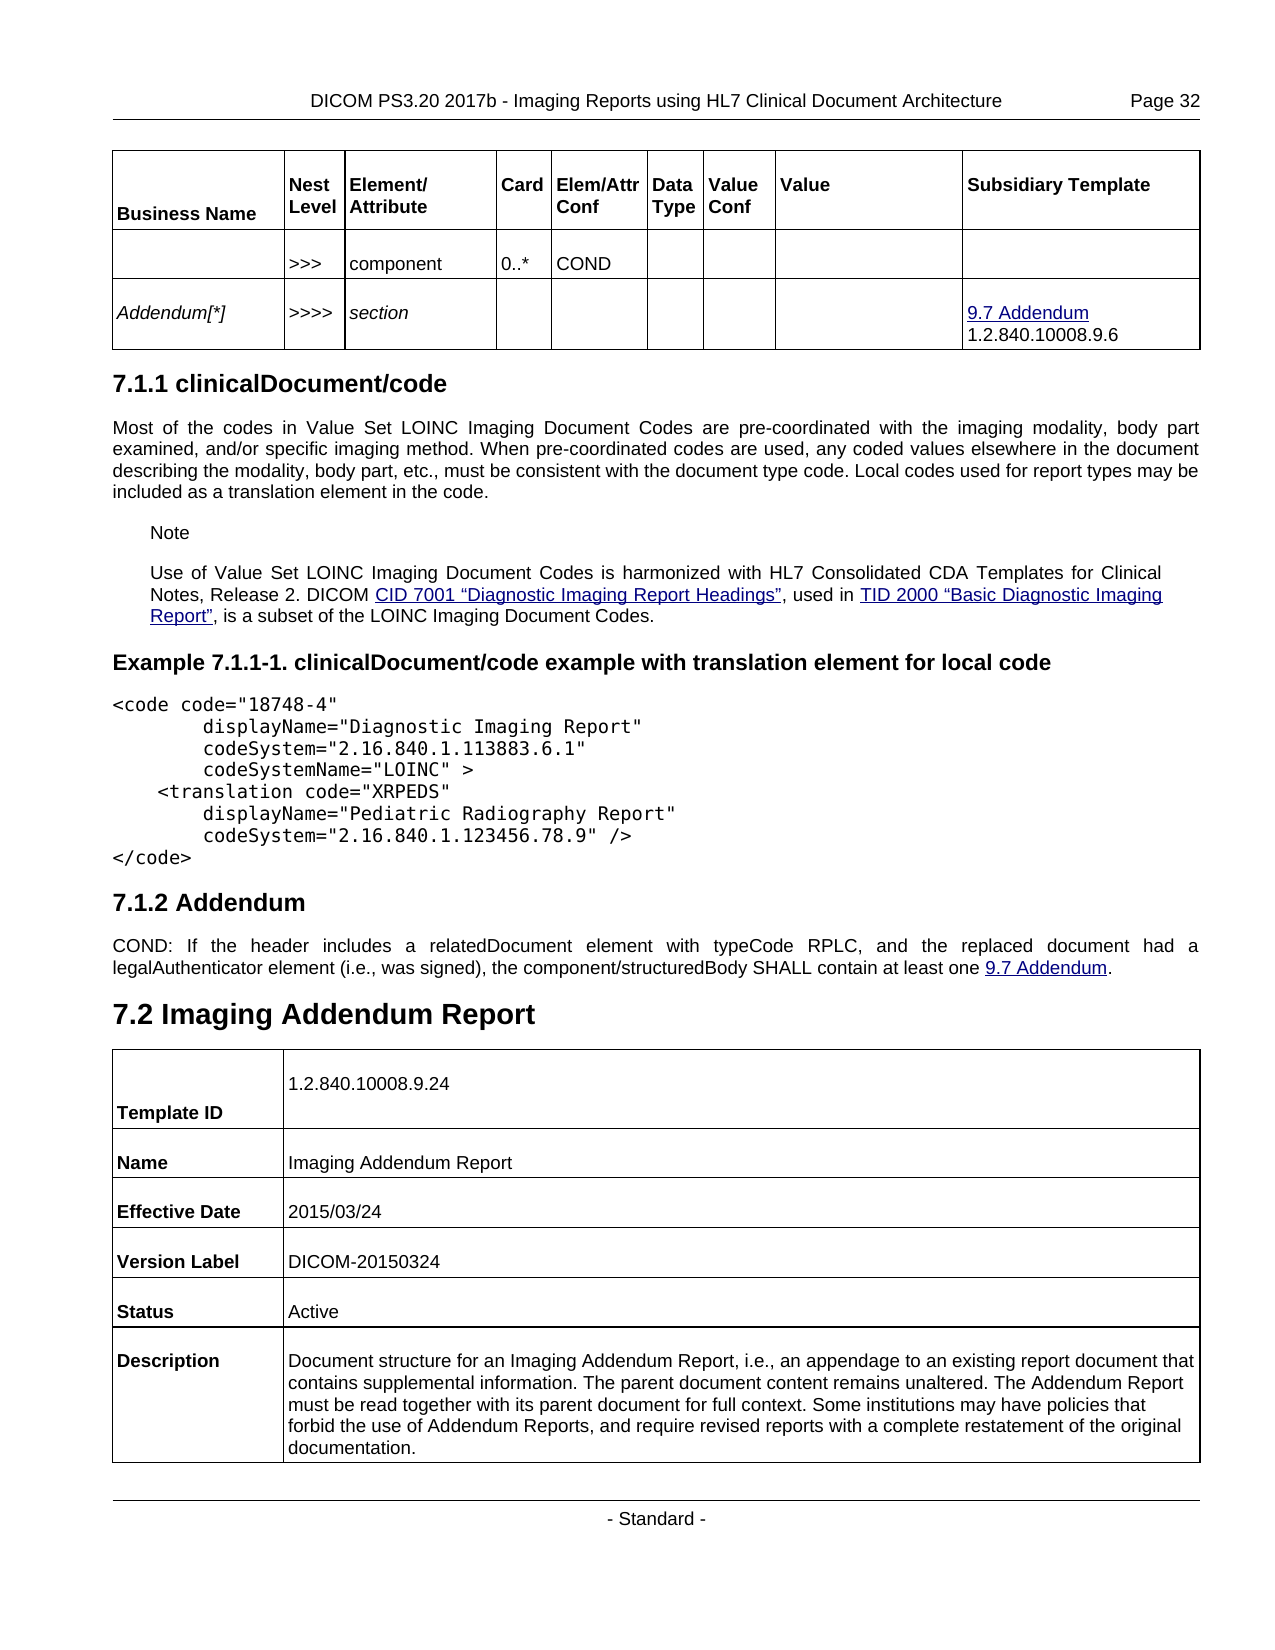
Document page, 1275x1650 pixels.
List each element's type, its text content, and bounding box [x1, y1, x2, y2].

table_header Business Name [113, 151, 284, 228]
table_cell [776, 230, 962, 278]
text Example 7.1.1-1. clinicalDocument/code example with translation element for local code [112, 649, 1200, 675]
text Most of the codes in Value Set LOINC Imaging Document Codes are pre-coordinated with the imaging modality, body part examined, and/or specific imaging method. When pre-coordinated codes are used, any coded values elsewhere in the document describing the modality, body part, etc., must be consistent with the document type code. Local codes used for report types may be included as a translation element in the code. [112, 417, 1200, 503]
table_cell 0..* [497, 230, 551, 278]
text 7.1.1 clinicalDocument/code [112, 369, 1200, 398]
table_cell [113, 230, 284, 278]
table_cell Addendum[*] [113, 279, 284, 349]
table_cell 2015/03/24 [284, 1178, 1199, 1227]
table_cell [704, 279, 775, 349]
table_cell >>>> [285, 279, 344, 349]
table_cell [704, 230, 775, 278]
table_header Subsidiary Template [963, 151, 1199, 228]
table_cell Description [113, 1328, 283, 1462]
table_cell Effective Date [113, 1178, 283, 1227]
text Use of Value Set LOINC Imaging Document Codes is harmonized with HL7 Consolidated CDA Templates for Clinical Notes, Release 2. DICOM CID 7001 “Diagnostic Imaging Report Headings”, used in TID 2000 “Basic Diagnostic Imaging Report”, is a subset of the LOINC Imaging Document Codes. [150, 562, 1162, 627]
table_cell Status [113, 1278, 283, 1326]
table_cell [648, 230, 703, 278]
table_header Card [497, 151, 551, 228]
text <code code="18748-4" displayName="Diagnostic Imaging Report" codeSystem="2.16.840.1.113883.6.1" codeSystemName="LOINC" > <translation code="XRPEDS" displayName="Pediatric Radiography Report" codeSystem="2.16.840.1.123456.78.9" /> </code> [112, 694, 1200, 869]
table_cell 9.7 Addendum 1.2.840.10008.9.6 [963, 279, 1199, 349]
table_cell >>> [285, 230, 344, 278]
table_cell [552, 279, 647, 349]
table_header 1.2.840.10008.​9.24 [284, 1050, 1199, 1128]
table_header Value [776, 151, 962, 228]
table_cell Active [284, 1278, 1199, 1326]
table_header Nest Level [285, 151, 344, 228]
table_header Value Conf [704, 151, 775, 228]
table_cell Imaging Addendum Report [284, 1129, 1199, 1177]
table_header Template ID [113, 1050, 283, 1128]
text Note [150, 522, 1162, 543]
table_cell [776, 279, 962, 349]
table_cell [497, 279, 551, 349]
table_header Element/​Attribute [346, 151, 496, 228]
table_cell section [346, 279, 496, 349]
table_cell COND [552, 230, 647, 278]
table_cell Document structure for an Imaging Addendum Report, i.e., an appendage to an existing report document that contains supplemental information. The parent document content remains unaltered. The Addendum Report must be read together with its parent document for full context. Some institutions may have policies that forbid the use of Addendum Reports, and require revised reports with a complete restatement of the original documentation. [284, 1328, 1199, 1462]
text 7.2 Imaging Addendum Report [112, 997, 1200, 1030]
table_header Data Type [648, 151, 703, 228]
table_header Elem/Attr Conf [552, 151, 647, 228]
table_cell Version Label [113, 1228, 283, 1277]
table_cell [963, 230, 1199, 278]
table_cell component [346, 230, 496, 278]
table_cell Name [113, 1129, 283, 1177]
table_cell [648, 279, 703, 349]
text COND: If the header includes a relatedDocument element with typeCode RPLC, and the replaced document had a legalAuthenticator element (i.e., was signed), the component/structuredBody SHALL contain at least one 9.7 Addendum. [112, 935, 1200, 978]
text 7.1.2 Addendum [112, 887, 1200, 916]
table_cell DICOM-20150324 [284, 1228, 1199, 1277]
